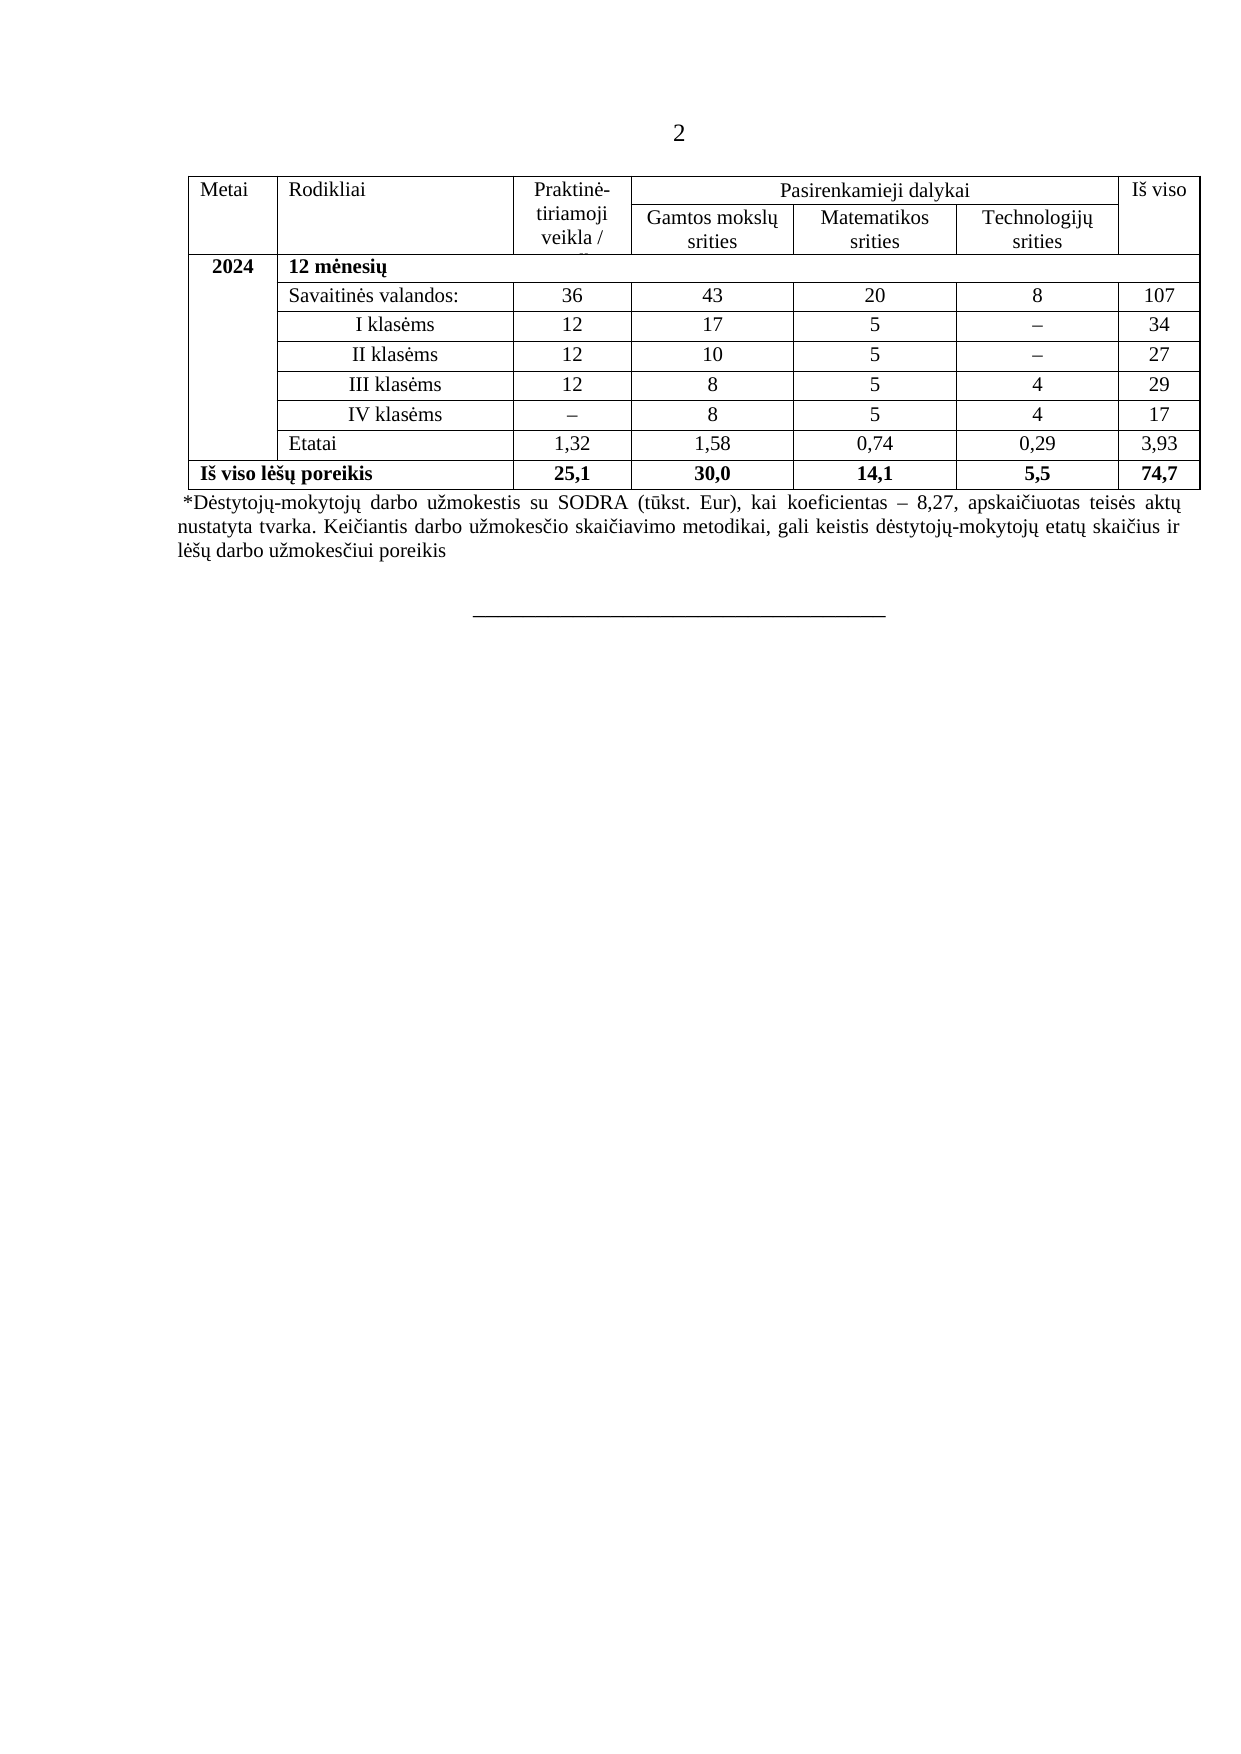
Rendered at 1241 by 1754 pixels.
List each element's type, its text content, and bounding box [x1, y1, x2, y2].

table_cell 36 [514, 283, 631, 311]
table_cell 30,0 [632, 461, 793, 489]
table_cell 0,29 [957, 431, 1118, 460]
table_cell 43 [632, 283, 793, 311]
table_cell 8 [957, 283, 1118, 311]
table_header Pasirenkamieji dalykai [632, 177, 1118, 204]
table_cell Matematikos srities [794, 205, 956, 253]
table_cell 10 [632, 342, 793, 371]
table_cell 3,93 [1119, 431, 1199, 460]
table_cell I klasėms [278, 312, 513, 341]
table_cell 8 [632, 372, 793, 400]
table_cell 12 [514, 312, 631, 341]
table_cell 4 [957, 372, 1118, 400]
table_cell 5 [794, 401, 956, 430]
table_cell Technologijų srities [957, 205, 1118, 253]
table_header Iš viso [1119, 177, 1199, 253]
table_cell 107 [1119, 283, 1199, 311]
table_cell 1,32 [514, 431, 631, 460]
table_cell – [514, 401, 631, 430]
table_cell – [957, 342, 1118, 371]
table_cell 8 [632, 401, 793, 430]
table_cell 34 [1119, 312, 1199, 341]
table_cell 25,1 [514, 461, 631, 489]
table_header Praktinė-tiriamoji veikla / pagalba rengiant brandos darbus [514, 177, 631, 253]
table_cell 12 [514, 342, 631, 371]
table_cell 5 [794, 342, 956, 371]
text *Dėstytojų-mokytojų darbo užmokestis su SODRA (tūkst. Eur), kai koeficientas – 8,27, apskaičiuotas teisės aktų nustatyta tvarka. Keičiantis darbo užmokesčio skaičiavimo metodikai, gali keistis dėstytojų-mokytojų etatų skaičius ir lėšų darbo užmokesčiui poreikis [177, 490, 1181, 562]
table_cell 2024 [189, 255, 277, 460]
table_cell 74,7 [1119, 461, 1199, 489]
table_cell 29 [1119, 372, 1199, 400]
table_header Metai [189, 177, 277, 253]
table_cell II klasėms [278, 342, 513, 371]
table_cell 5 [794, 372, 956, 400]
table_cell 14,1 [794, 461, 956, 489]
table_cell Etatai [278, 431, 513, 460]
table_cell 20 [794, 283, 956, 311]
table_cell 4 [957, 401, 1118, 430]
text _________________________________ [177, 591, 1181, 619]
table_cell IV klasėms [278, 401, 513, 430]
table_cell 0,74 [794, 431, 956, 460]
table_cell 27 [1119, 342, 1199, 371]
table_cell 5,5 [957, 461, 1118, 489]
table_cell 1,58 [632, 431, 793, 460]
table_cell Iš viso lėšų poreikis [189, 461, 513, 489]
table_cell 17 [1119, 401, 1199, 430]
table_cell 12 [514, 372, 631, 400]
table_cell 17 [632, 312, 793, 341]
table_cell – [957, 312, 1118, 341]
table_cell Savaitinės valandos: [278, 283, 513, 311]
table_cell III klasėms [278, 372, 513, 400]
table_header Rodikliai [278, 177, 513, 253]
table_cell 12 mėnesių [278, 255, 1199, 282]
table_cell 5 [794, 312, 956, 341]
table_cell Gamtos mokslų srities [632, 205, 793, 253]
